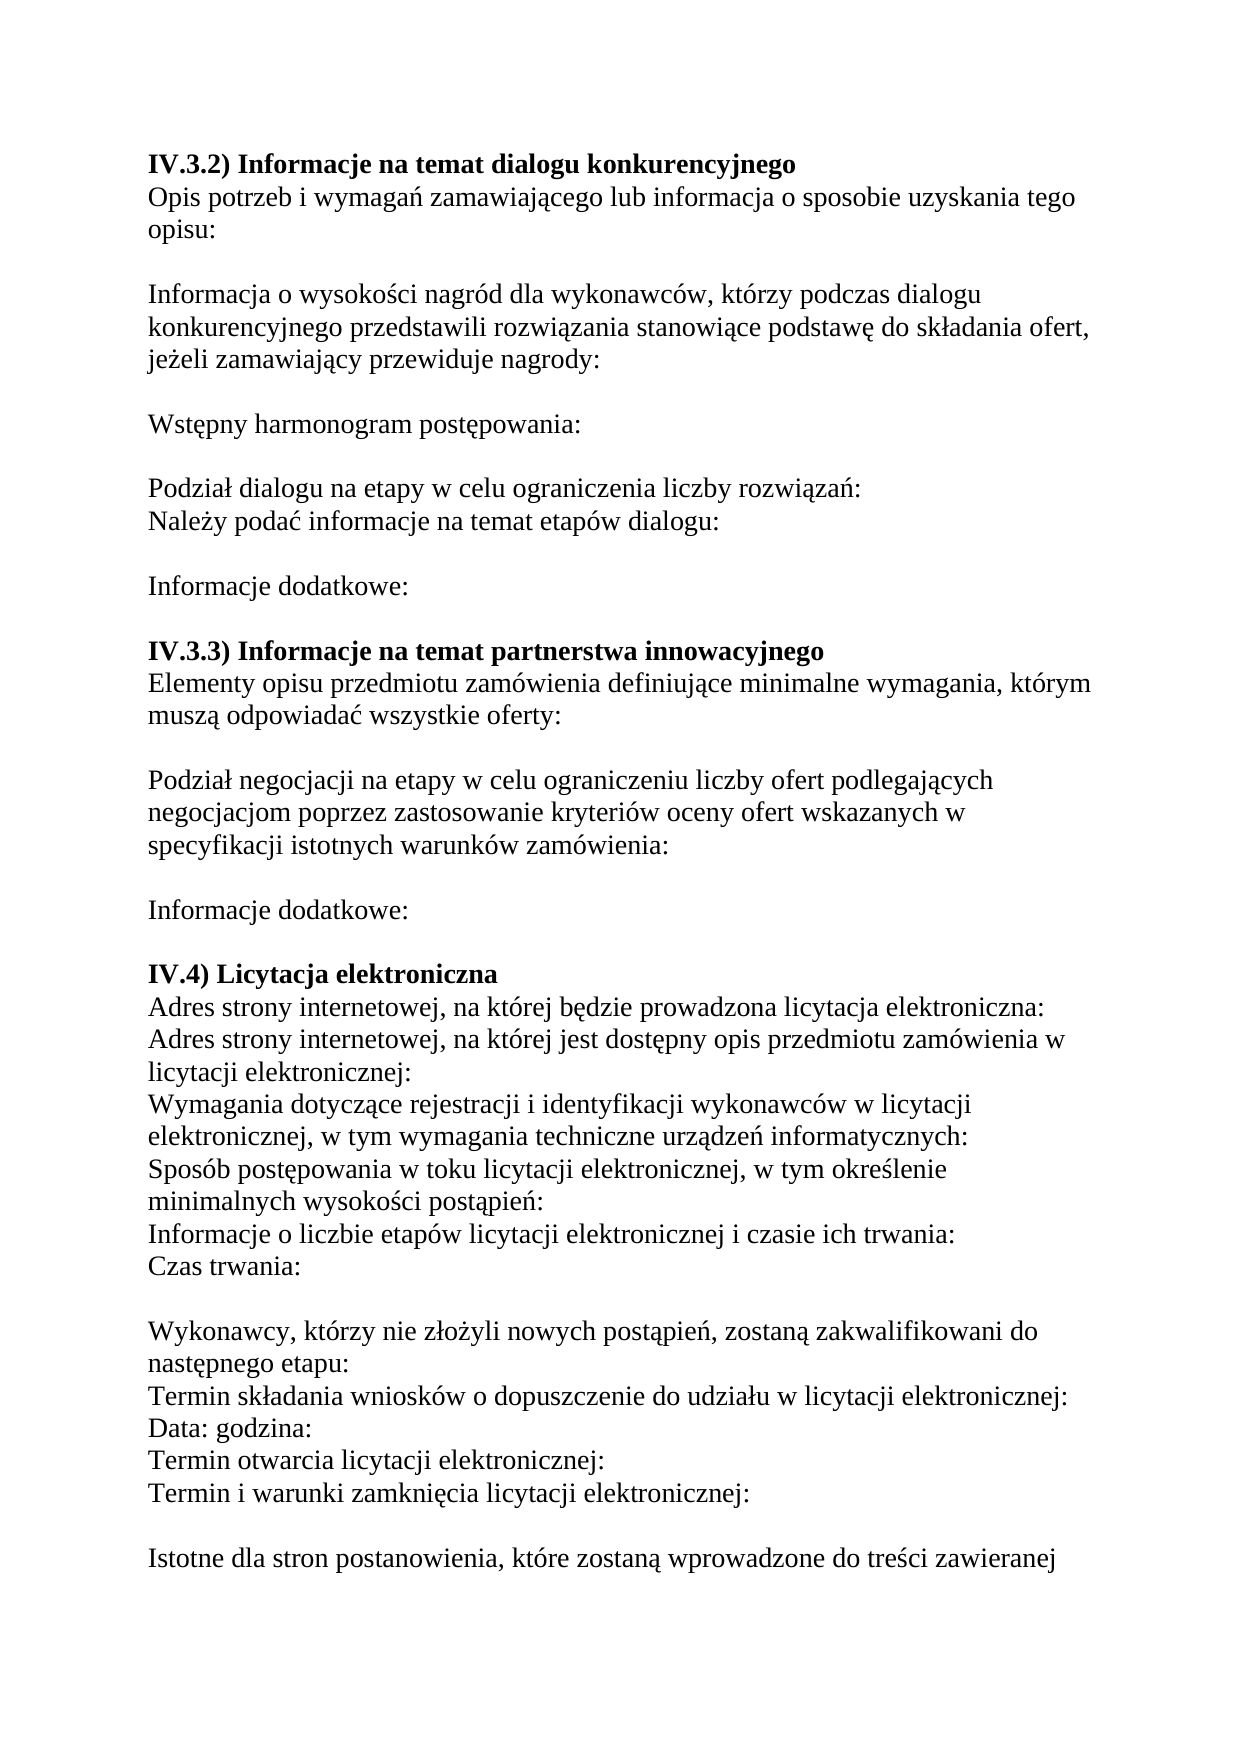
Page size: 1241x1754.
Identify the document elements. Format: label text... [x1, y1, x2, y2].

text Istotne dla stron postanowienia, które zostaną wprowadzone do treści zawieranej [148, 1508, 1093, 1573]
text Informacje o liczbie etapów licytacji elektronicznej i czasie ich trwania: [148, 1217, 1093, 1249]
text Termin składania wniosków o dopuszczenie do udziału w licytacji elektronicznej: Data: godzina: Termin otwarcia licytacji elektronicznej: [148, 1379, 1093, 1476]
text Adres strony internetowej, na której jest dostępny opis przedmiotu zamówienia w licytacji elektronicznej: [148, 1022, 1093, 1087]
text Wymagania dotyczące rejestracji i identyfikacji wykonawców w licytacji elektronicznej, w tym wymagania techniczne urządzeń informatycznych: [148, 1087, 1093, 1152]
text Termin i warunki zamknięcia licytacji elektronicznej: [148, 1476, 1093, 1508]
text Czas trwania: Wykonawcy, którzy nie złożyli nowych postąpień, zostaną zakwalifikowani do następnego etapu: [148, 1249, 1093, 1379]
text IV.3.2) Informacje na temat dialogu konkurencyjnego Opis potrzeb i wymagań zamawiającego lub informacja o sposobie uzyskania tego opisu: Informacja o wysokości nagród dla wykonawców, którzy podczas dialogu konkurencyjnego przedstawili rozwiązania stanowiące podstawę do składania ofert, jeżeli zamawiający przewiduje nagrody: Wstępny harmonogram postępowania: Podział dialogu na etapy w celu ograniczenia liczby rozwiązań: Należy podać informacje na temat etapów dialogu: Informacje dodatkowe: IV.3.3) Informacje na temat partnerstwa innowacyjnego Elementy opisu przedmiotu zamówienia definiujące minimalne wymagania, którym muszą odpowiadać wszystkie oferty: Podział negocjacji na etapy w celu ograniczeniu liczby ofert podlegających negocjacjom poprzez zastosowanie kryteriów oceny ofert wskazanych w specyfikacji istotnych warunków zamówienia: Informacje dodatkowe: IV.4) Licytacja elektroniczna Adres strony internetowej, na której będzie prowadzona licytacja elektroniczna: [148, 148, 1093, 1022]
text Sposób postępowania w toku licytacji elektronicznej, w tym określenie minimalnych wysokości postąpień: [148, 1152, 1093, 1217]
